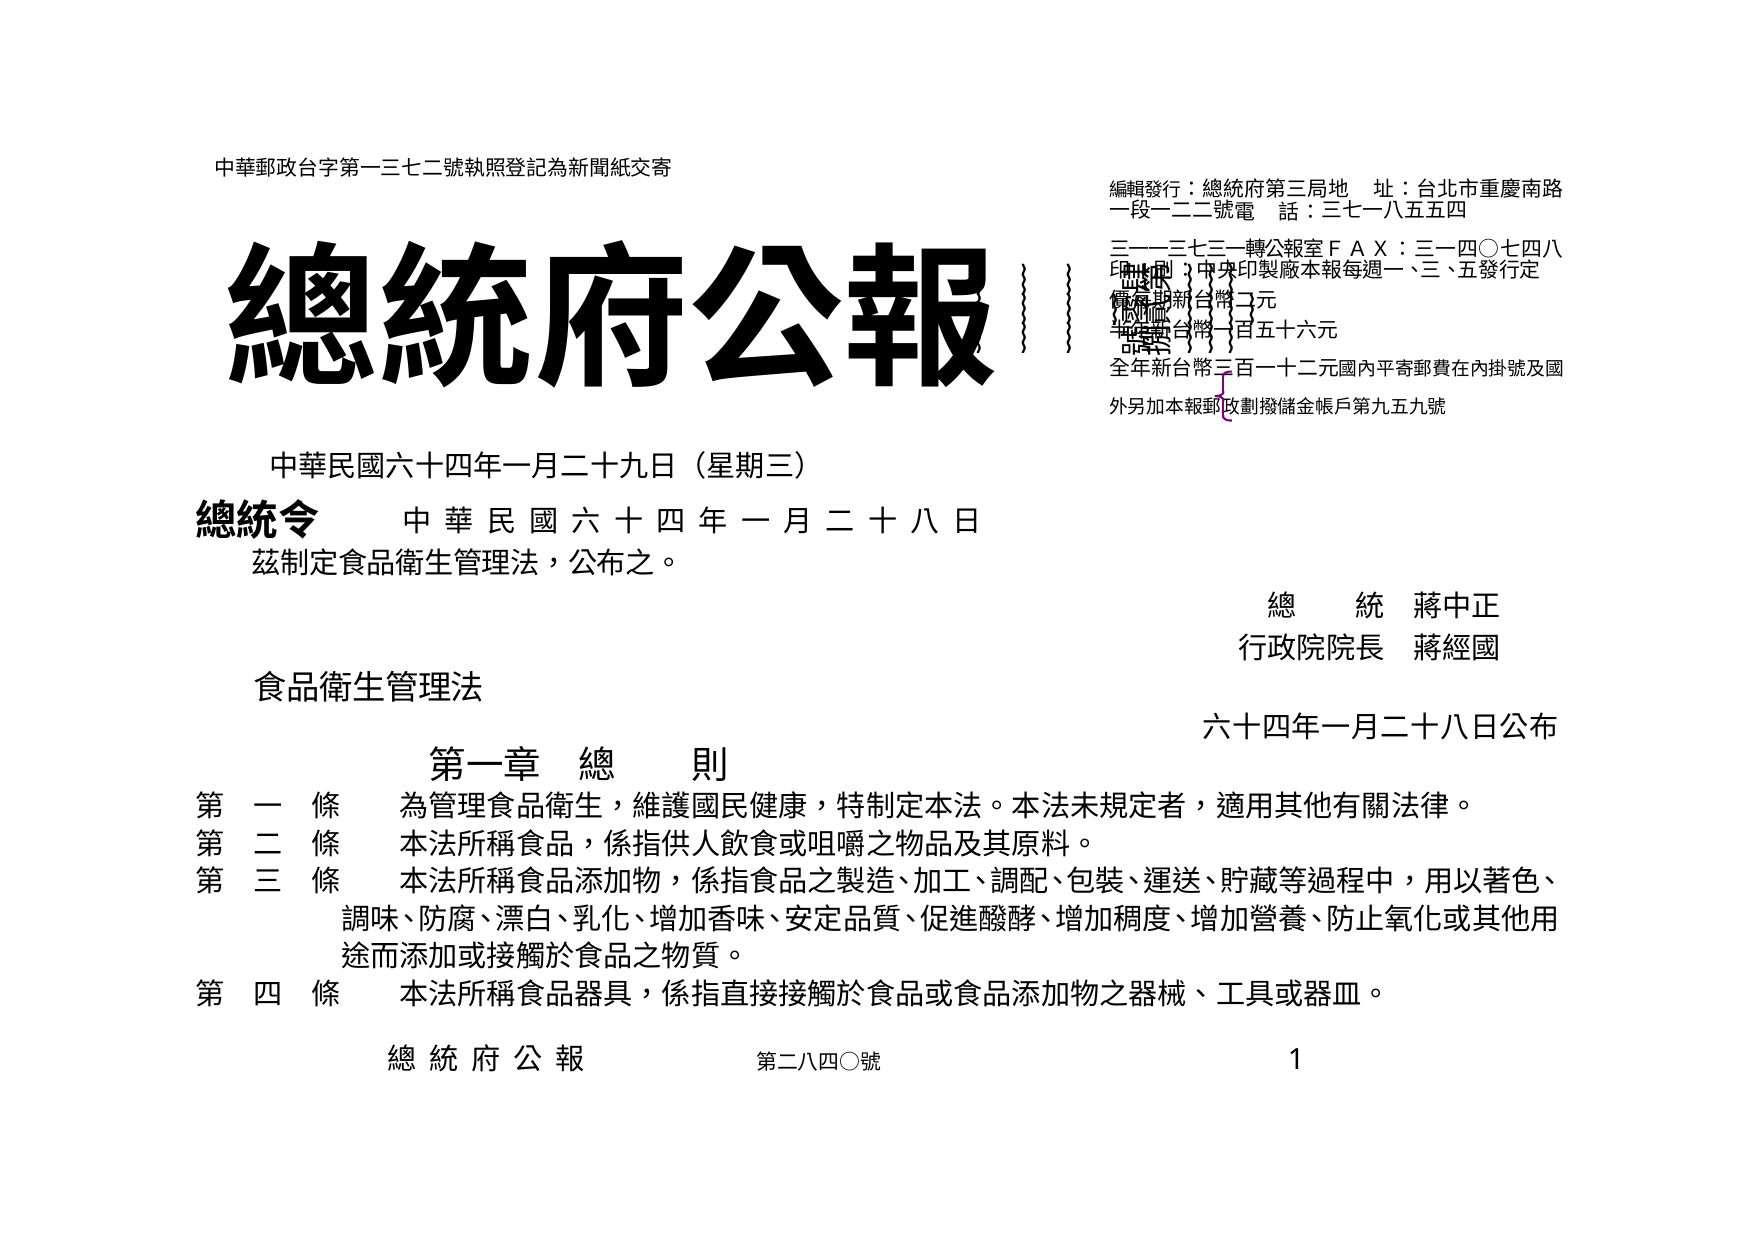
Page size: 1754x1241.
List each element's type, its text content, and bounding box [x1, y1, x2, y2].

text 第 一 條 為管理食品衛生，維護國民健康，特制定本法。本法未規定者，適用其他有關法律。 [195, 787, 1559, 824]
text 第 二 條 本法所稱食品，係指供人飲食或咀嚼之物品及其原料。 [195, 824, 1559, 862]
text 茲制定食品衛生管理法，公布之。 [195, 543, 1559, 581]
text 第 三 條 本法所稱食品添加物，係指食品之製造、加工、調配、包裝、運送、貯藏等過程中，用以著色、調味、防腐、漂白、乳化、增加香味、安定品質、促進醱酵、增加稠度、增加營養、防止氧化或其他用途而添加或接觸於食品之物質。 [195, 862, 1559, 974]
text 總 統 蔣中正 [195, 586, 1501, 623]
text 行政院院長 蔣經國 [195, 628, 1501, 666]
text 六十四年一月二十八日公布 [195, 708, 1559, 745]
text 第一章 總 則 [428, 745, 1559, 787]
text 食品衛生管理法 [253, 666, 1559, 708]
table_header 中華民國六十四年一月二十八日 [399, 222, 986, 543]
table_header 總統令 [192, 222, 399, 543]
text 第 四 條 本法所稱食品器具，係指直接接觸於食品或食品添加物之器械、工具或器皿。 [195, 974, 1559, 1012]
